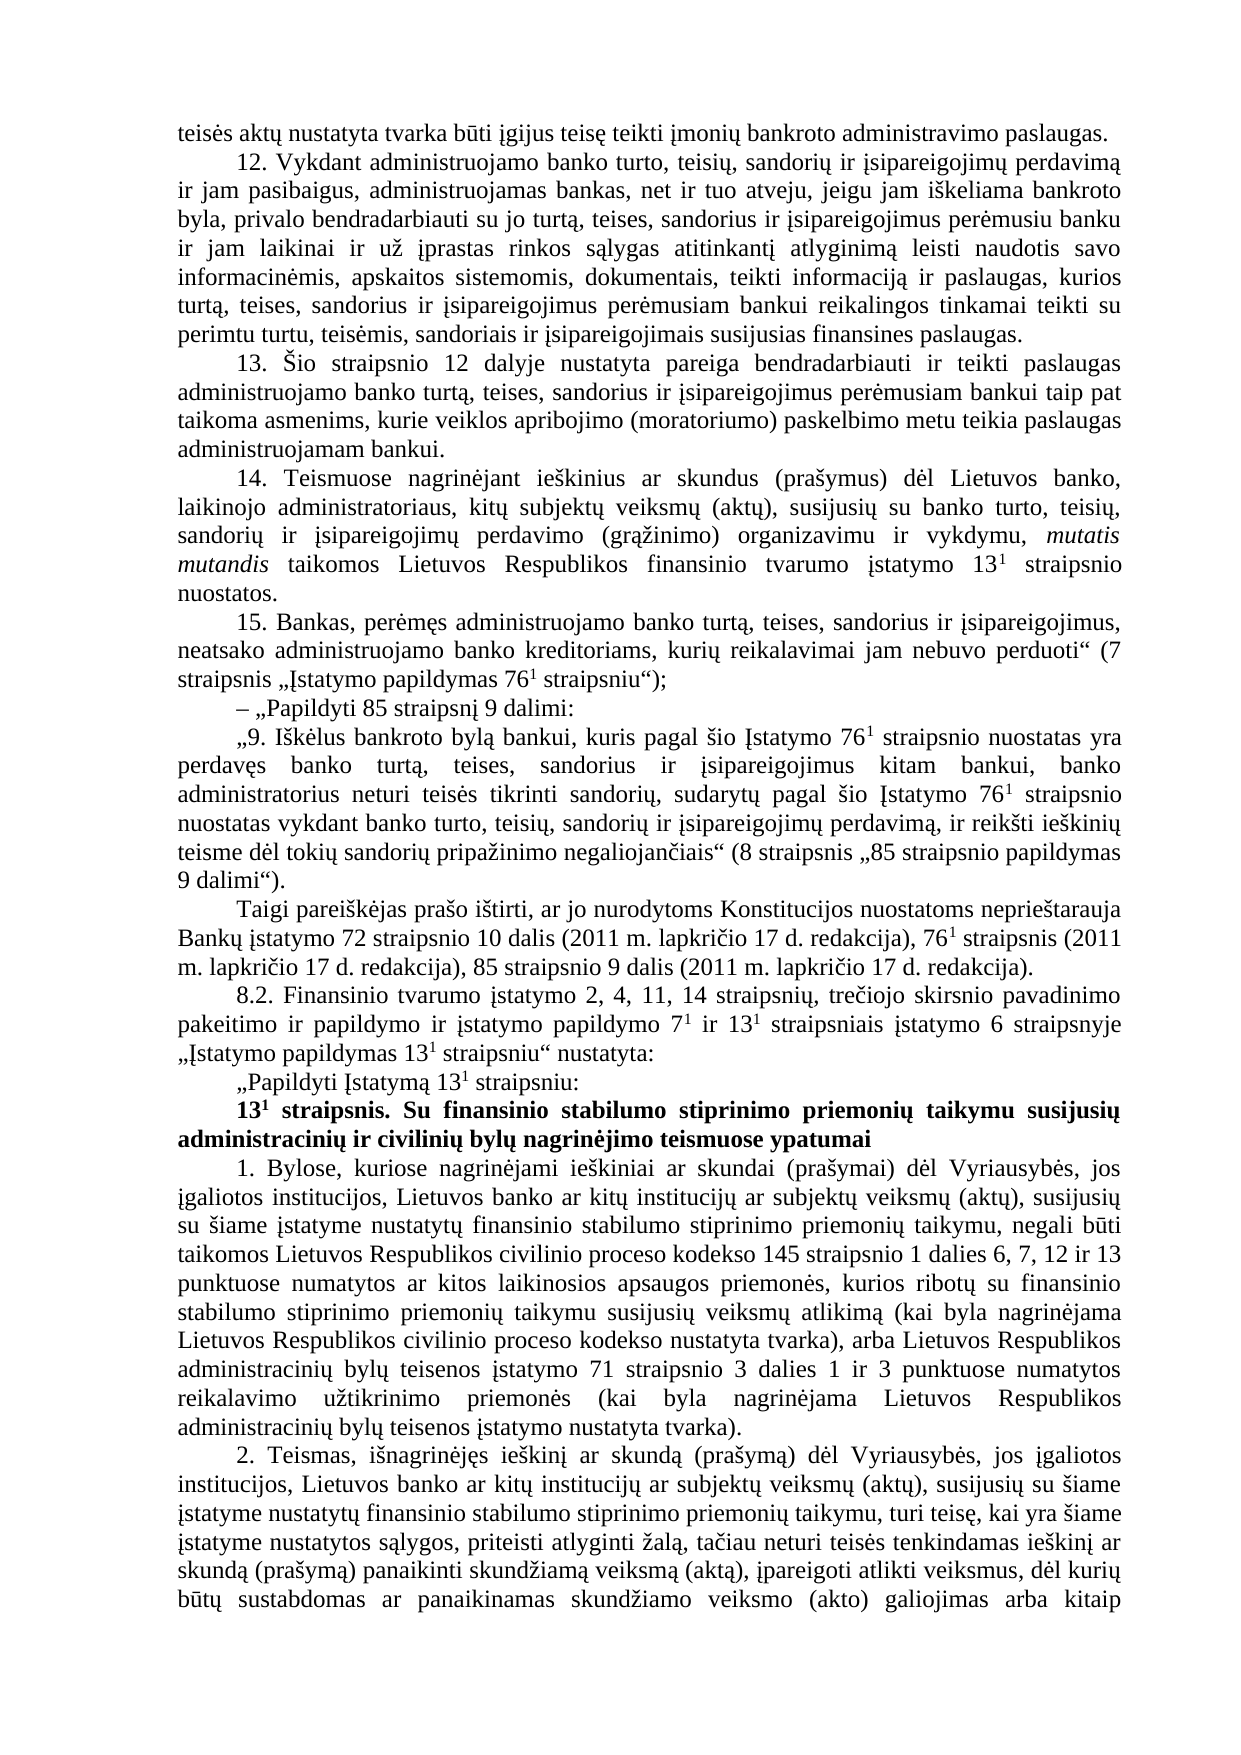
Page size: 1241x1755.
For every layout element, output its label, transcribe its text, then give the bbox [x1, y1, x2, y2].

text 131 straipsnis. Su finansinio stabilumo stiprinimo priemonių taikymu susijusių administracinių ir civilinių bylų nagrinėjimo teismuose ypatumai [177, 1096, 1122, 1153]
text 12. Vykdant administruojamo banko turto, teisių, sandorių ir įsipareigojimų perdavimą ir jam pasibaigus, administruojamas bankas, net ir tuo atveju, jeigu jam iškeliama bankroto byla, privalo bendradarbiauti su jo turtą, teises, sandorius ir įsipareigojimus perėmusiu banku ir jam laikinai ir už įprastas rinkos sąlygas atitinkantį atlyginimą leisti naudotis savo informacinėmis, apskaitos sistemomis, dokumentais, teikti informaciją ir paslaugas, kurios turtą, teises, sandorius ir įsipareigojimus perėmusiam bankui reikalingos tinkamai teikti su perimtu turtu, teisėmis, sandoriais ir įsipareigojimais susijusias finansines paslaugas. [177, 147, 1122, 348]
text 15. Bankas, perėmęs administruojamo banko turtą, teises, sandorius ir įsipareigojimus, neatsako administruojamo banko kreditoriams, kurių reikalavimai jam nebuvo perduoti“ (7 straipsnis „Įstatymo papildymas 761 straipsniu“); [177, 607, 1122, 693]
text Taigi pareiškėjas prašo ištirti, ar jo nurodytoms Konstitucijos nuostatoms neprieštarauja Bankų įstatymo 72 straipsnio 10 dalis (2011 m. lapkričio 17 d. redakcija), 761 straipsnis (2011 m. lapkričio 17 d. redakcija), 85 straipsnio 9 dalis (2011 m. lapkričio 17 d. redakcija). [177, 894, 1122, 981]
text 13. Šio straipsnio 12 dalyje nustatyta pareiga bendradarbiauti ir teikti paslaugas administruojamo banko turtą, teises, sandorius ir įsipareigojimus perėmusiam bankui taip pat taikoma asmenims, kurie veiklos apribojimo (moratoriumo) paskelbimo metu teikia paslaugas administruojamam bankui. [177, 348, 1122, 463]
text teisės aktų nustatyta tvarka būti įgijus teisę teikti įmonių bankroto administravimo paslaugas. [177, 118, 1122, 147]
text 2. Teismas, išnagrinėjęs ieškinį ar skundą (prašymą) dėl Vyriausybės, jos įgaliotos institucijos, Lietuvos banko ar kitų institucijų ar subjektų veiksmų (aktų), susijusių su šiame įstatyme nustatytų finansinio stabilumo stiprinimo priemonių taikymu, turi teisę, kai yra šiame įstatyme nustatytos sąlygos, priteisti atlyginti žalą, tačiau neturi teisės tenkindamas ieškinį ar skundą (prašymą) panaikinti skundžiamą veiksmą (aktą), įpareigoti atlikti veiksmus, dėl kurių būtų sustabdomas ar panaikinamas skundžiamo veiksmo (akto) galiojimas arba kitaip [177, 1441, 1122, 1613]
text 14. Teismuose nagrinėjant ieškinius ar skundus (prašymus) dėl Lietuvos banko, laikinojo administratoriaus, kitų subjektų veiksmų (aktų), susijusių su banko turto, teisių, sandorių ir įsipareigojimų perdavimo (grąžinimo) organizavimu ir vykdymu, mutatis mutandis taikomos Lietuvos Respublikos finansinio tvarumo įstatymo 131 straipsnio nuostatos. [177, 463, 1122, 607]
text „Papildyti Įstatymą 131 straipsniu: [177, 1067, 1122, 1096]
text – „Papildyti 85 straipsnį 9 dalimi: [177, 693, 1122, 722]
text „9. Iškėlus bankroto bylą bankui, kuris pagal šio Įstatymo 761 straipsnio nuostatas yra perdavęs banko turtą, teises, sandorius ir įsipareigojimus kitam bankui, banko administratorius neturi teisės tikrinti sandorių, sudarytų pagal šio Įstatymo 761 straipsnio nuostatas vykdant banko turto, teisių, sandorių ir įsipareigojimų perdavimą, ir reikšti ieškinių teisme dėl tokių sandorių pripažinimo negaliojančiais“ (8 straipsnis „85 straipsnio papildymas 9 dalimi“). [177, 722, 1122, 894]
text 1. Bylose, kuriose nagrinėjami ieškiniai ar skundai (prašymai) dėl Vyriausybės, jos įgaliotos institucijos, Lietuvos banko ar kitų institucijų ar subjektų veiksmų (aktų), susijusių su šiame įstatyme nustatytų finansinio stabilumo stiprinimo priemonių taikymu, negali būti taikomos Lietuvos Respublikos civilinio proceso kodekso 145 straipsnio 1 dalies 6, 7, 12 ir 13 punktuose numatytos ar kitos laikinosios apsaugos priemonės, kurios ribotų su finansinio stabilumo stiprinimo priemonių taikymu susijusių veiksmų atlikimą (kai byla nagrinėjama Lietuvos Respublikos civilinio proceso kodekso nustatyta tvarka), arba Lietuvos Respublikos administracinių bylų teisenos įstatymo 71 straipsnio 3 dalies 1 ir 3 punktuose numatytos reikalavimo užtikrinimo priemonės (kai byla nagrinėjama Lietuvos Respublikos administracinių bylų teisenos įstatymo nustatyta tvarka). [177, 1153, 1122, 1441]
text 8.2. Finansinio tvarumo įstatymo 2, 4, 11, 14 straipsnių, trečiojo skirsnio pavadinimo pakeitimo ir papildymo ir įstatymo papildymo 71 ir 131 straipsniais įstatymo 6 straipsnyje „Įstatymo papildymas 131 straipsniu“ nustatyta: [177, 981, 1122, 1067]
